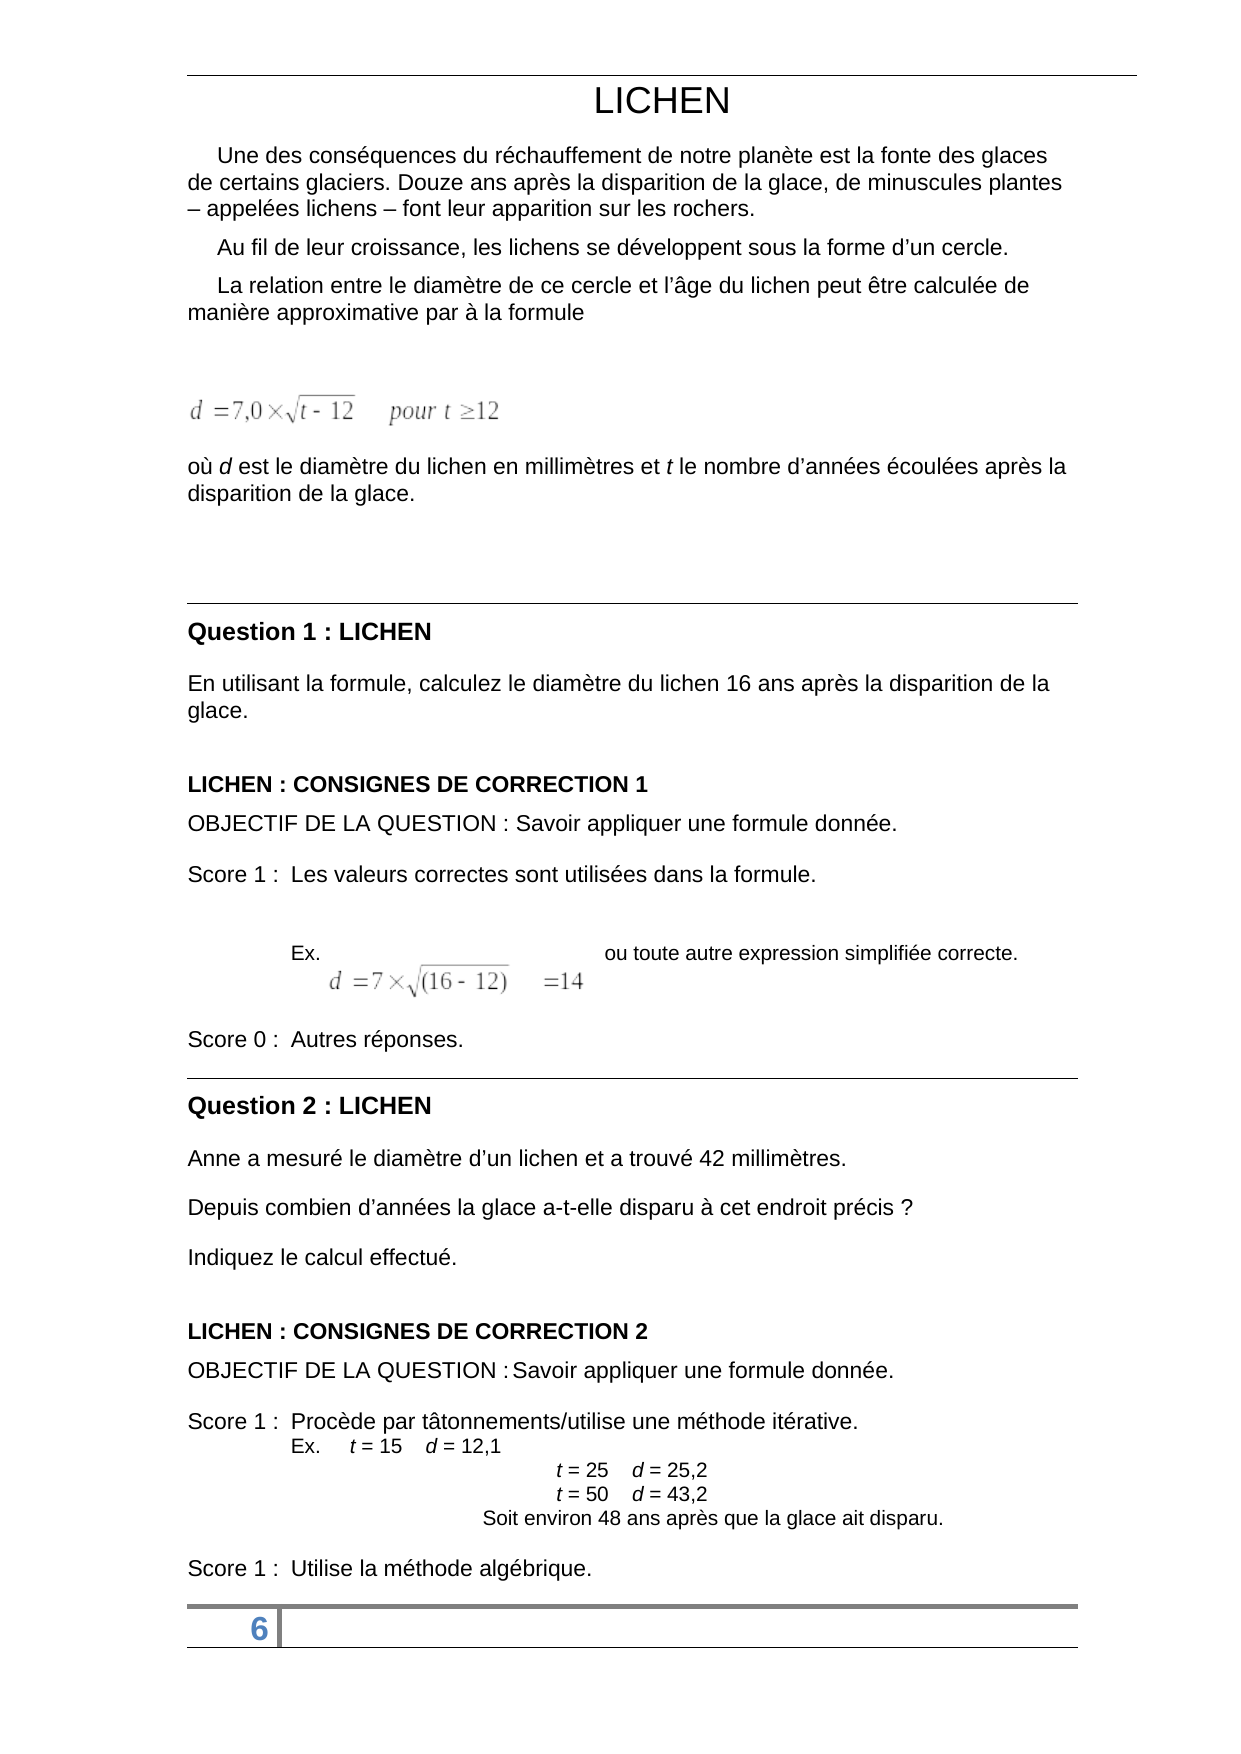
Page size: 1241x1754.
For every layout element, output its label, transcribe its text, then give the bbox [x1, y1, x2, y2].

text Question 2 : LICHEN [187, 1079, 1078, 1120]
text Score 1 : Utilise la méthode algébrique. [187, 1555, 1078, 1581]
text OBJECTIF DE LA QUESTION : Savoir appliquer une formule donnée. [187, 1357, 1078, 1383]
text où d est le diamètre du lichen en millimètres et t le nombre d’années écoulées après la disparition de la glace. [187, 453, 1078, 506]
text Soit environ 48 ans après que la glace ait disparu. [187, 1506, 1078, 1530]
text Lichen : CONSIGNES DE CORRECTION 1 [187, 771, 1078, 797]
text OBJECTIF DE LA QUESTION : Savoir appliquer une formule donnée. [187, 810, 1078, 836]
text Anne a mesuré le diamètre d’un lichen et a trouvé 42 millimètres. [187, 1145, 1078, 1171]
text La relation entre le diamètre de ce cercle et l’âge du lichen peut être calculée de manière approximative par à la formule [187, 272, 1078, 325]
text Indiquez le calcul effectué. [187, 1243, 1078, 1270]
text En utilisant la formule, calculez le diamètre du lichen 16 ans après la disparition de la glace. [187, 670, 1078, 723]
text Ex. ou toute autre expression simplifiée correcte. [291, 941, 1078, 1001]
text Une des conséquences du réchauffement de notre planète est la fonte des glaces de certains glaciers. Douze ans après la disparition de la glace, de minuscules plantes – appelées lichens – font leur apparition sur les rochers. [187, 142, 1078, 221]
text Au fil de leur croissance, les lichens se développent sous la forme d’un cercle. [187, 234, 1078, 260]
text Lichen : CONSIGNES DE CORRECTION 2 [187, 1318, 1078, 1344]
text Lichen [187, 76, 1137, 121]
text Score 1 : Les valeurs correctes sont utilisées dans la formule. [187, 861, 1078, 888]
text t = 25 d = 25,2 [187, 1458, 1078, 1482]
text t = 50 d = 43,2 [187, 1482, 1078, 1506]
text Ex. t = 15 d = 12,1 [291, 1434, 1078, 1458]
text Score 1 : Procède par tâtonnements/utilise une méthode itérative. [187, 1408, 1078, 1434]
text Score 0 : Autres réponses. [187, 1026, 1078, 1053]
text Question 1 : LICHEN [187, 604, 1078, 645]
text Depuis combien d’années la glace a-t-elle disparu à cet endroit précis ? [187, 1194, 1078, 1221]
